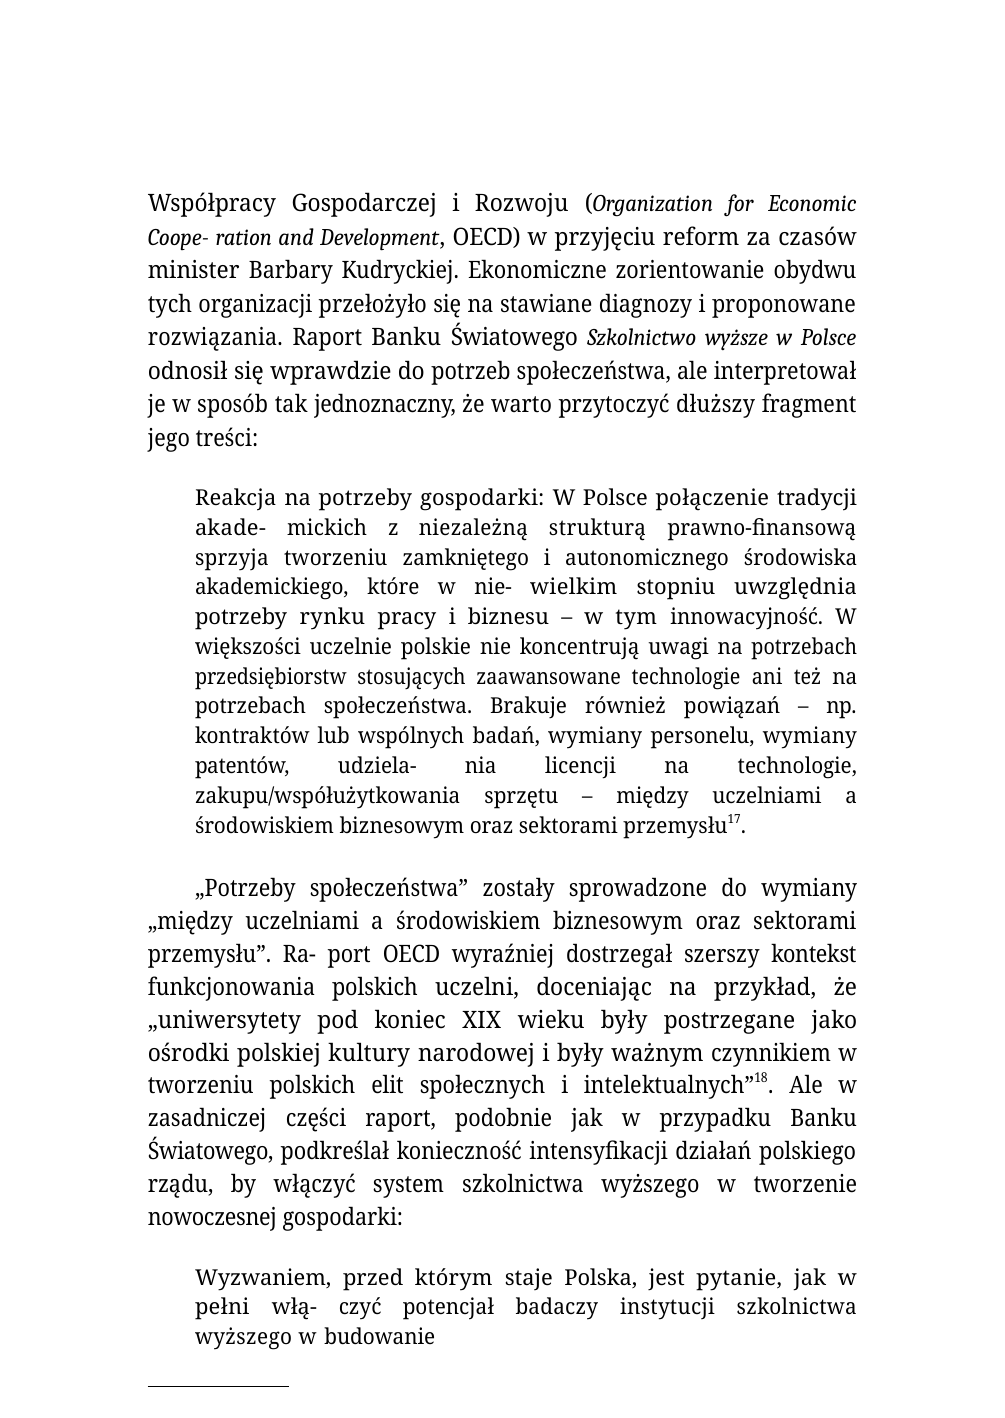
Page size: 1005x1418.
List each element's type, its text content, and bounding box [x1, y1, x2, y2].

text „Potrzeby społeczeństwa” zostały sprowadzone do wymiany „między uczelniami a środowiskiem biznesowym oraz sektorami przemysłu”. Ra- port OECD wyraźniej dostrzegał szerszy kontekst funkcjonowania polskich uczelni, doceniając na przykład, że „uniwersytety pod koniec XIX wieku były postrzegane jako ośrodki polskiej kultury narodowej i były ważnym czynnikiem w tworzeniu polskich elit społecznych i intelektualnych”18. Ale w zasadniczej części raport, podobnie jak w przypadku Banku Światowego, podkreślał konieczność intensyfikacji działań polskiego rządu, by włączyć system szkolnictwa wyższego w tworzenie nowoczesnej gospodarki: [148, 871, 857, 1232]
text Reakcja na potrzeby gospodarki: W Polsce połączenie tradycji akade- mickich z niezależną strukturą prawno-finansową sprzyja tworzeniu zamkniętego i autonomicznego środowiska akademickiego, które w nie- wielkim stopniu uwzględnia potrzeby rynku pracy i biznesu – w tym innowacyjność. W większości uczelnie polskie nie koncentrują uwagi na potrzebach przedsiębiorstw stosujących zaawansowane technologie ani też na potrzebach społeczeństwa. Brakuje również powiązań – np. kontraktów lub wspólnych badań, wymiany personelu, wymiany patentów, udziela- nia licencji na technologie, zakupu/współużytkowania sprzętu – między uczelniami a środowiskiem biznesowym oraz sektorami przemysłu17. [195, 482, 857, 839]
text Współpracy Gospodarczej i Rozwoju (Organization for Economic Coope- ration and Development, OECD) w przyjęciu reform za czasów minister Barbary Kudryckiej. Ekonomiczne zorientowanie obydwu tych organizacji przełożyło się na stawiane diagnozy i proponowane rozwiązania. Raport Banku Światowego Szkolnictwo wyższe w Polsce odnosił się wprawdzie do potrzeb społeczeństwa, ale interpretował je w sposób tak jednoznaczny, że warto przytoczyć dłuższy fragment jego treści: [148, 186, 857, 453]
text Wyzwaniem, przed którym staje Polska, jest pytanie, jak w pełni włą- czyć potencjał badaczy instytucji szkolnictwa wyższego w budowanie [195, 1261, 857, 1351]
